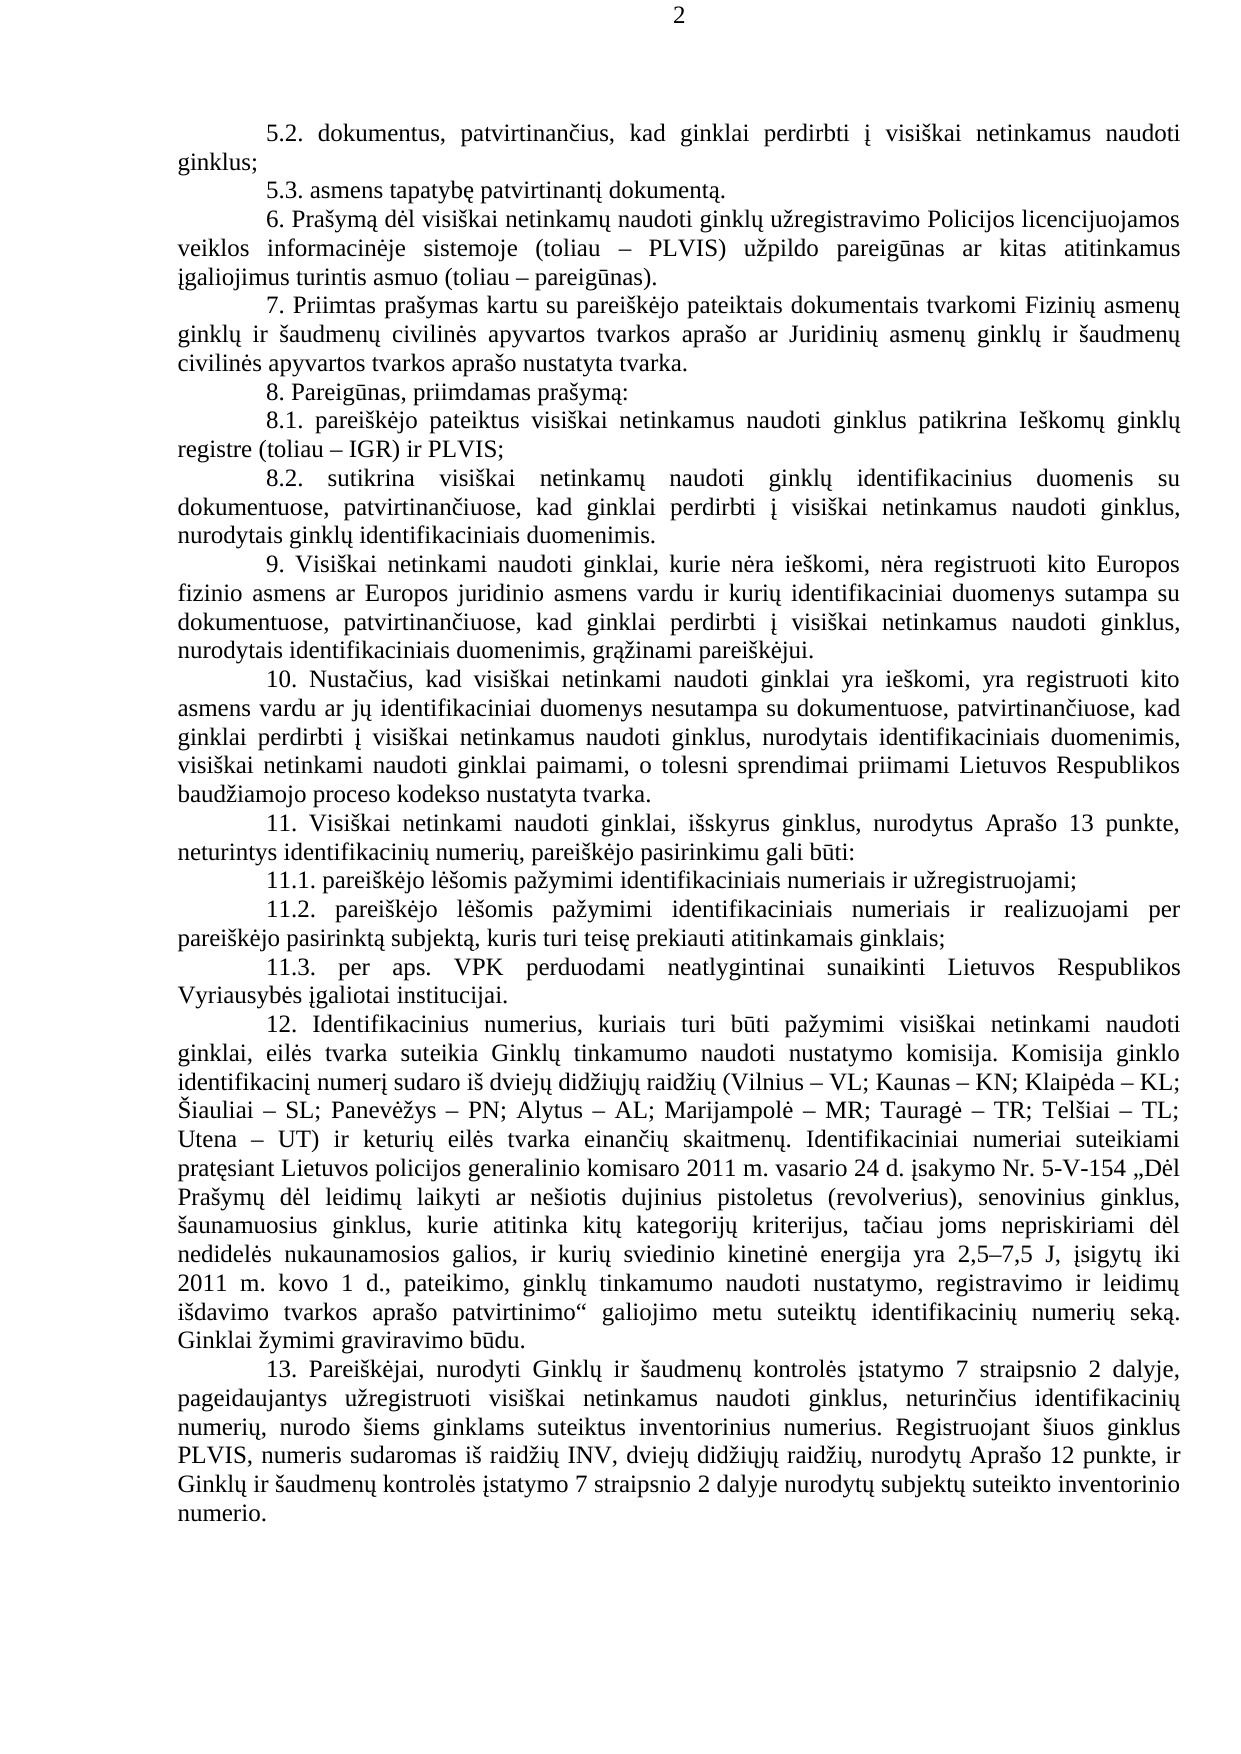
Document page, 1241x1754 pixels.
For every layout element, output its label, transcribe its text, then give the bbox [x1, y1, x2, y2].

text 9. Visiškai netinkami naudoti ginklai, kurie nėra ieškomi, nėra registruoti kito Europos fizinio asmens ar Europos juridinio asmens vardu ir kurių identifikaciniai duomenys sutampa su dokumentuose, patvirtinančiuose, kad ginklai perdirbti į visiškai netinkamus naudoti ginklus, nurodytais identifikaciniais duomenimis, grąžinami pareiškėjui. [177, 549, 1181, 664]
text 5.3. asmens tapatybę patvirtinantį dokumentą. [177, 176, 1181, 204]
text 11. Visiškai netinkami naudoti ginklai, išskyrus ginklus, nurodytus Aprašo 13 punkte, neturintys identifikacinių numerių, pareiškėjo pasirinkimu gali būti: [177, 808, 1181, 866]
text 8.1. pareiškėjo pateiktus visiškai netinkamus naudoti ginklus patikrina Ieškomų ginklų registre (toliau – IGR) ir PLVIS; [177, 406, 1181, 463]
text 12. Identifikacinius numerius, kuriais turi būti pažymimi visiškai netinkami naudoti ginklai, eilės tvarka suteikia Ginklų tinkamumo naudoti nustatymo komisija. Komisija ginklo identifikacinį numerį sudaro iš dviejų didžiųjų raidžių (Vilnius – VL; Kaunas – KN; Klaipėda – KL; Šiauliai – SL; Panevėžys – PN; Alytus – AL; Marijampolė – MR; Tauragė – TR; Telšiai – TL; Utena – UT) ir keturių eilės tvarka einančių skaitmenų. Identifikaciniai numeriai suteikiami pratęsiant Lietuvos policijos generalinio komisaro 2011 m. vasario 24 d. įsakymo Nr. 5-V-154 „Dėl Prašymų dėl leidimų laikyti ar nešiotis dujinius pistoletus (revolverius), senovinius ginklus, šaunamuosius ginklus, kurie atitinka kitų kategorijų kriterijus, tačiau joms nepriskiriami dėl nedidelės nukaunamosios galios, ir kurių sviedinio kinetinė energija yra 2,5–7,5 J, įsigytų iki 2011 m. kovo 1 d., pateikimo, ginklų tinkamumo naudoti nustatymo, registravimo ir leidimų išdavimo tvarkos aprašo patvirtinimo“ galiojimo metu suteiktų identifikacinių numerių seką. Ginklai žymimi graviravimo būdu. [177, 1009, 1181, 1354]
text 11.1. pareiškėjo lėšomis pažymimi identifikaciniais numeriais ir užregistruojami; [177, 866, 1181, 894]
text 6. Prašymą dėl visiškai netinkamų naudoti ginklų užregistravimo Policijos licencijuojamos veiklos informacinėje sistemoje (toliau – PLVIS) užpildo pareigūnas ar kitas atitinkamus įgaliojimus turintis asmuo (toliau – pareigūnas). [177, 204, 1181, 291]
text 5.2. dokumentus, patvirtinančius, kad ginklai perdirbti į visiškai netinkamus naudoti ginklus; [177, 118, 1181, 176]
text 10. Nustačius, kad visiškai netinkami naudoti ginklai yra ieškomi, yra registruoti kito asmens vardu ar jų identifikaciniai duomenys nesutampa su dokumentuose, patvirtinančiuose, kad ginklai perdirbti į visiškai netinkamus naudoti ginklus, nurodytais identifikaciniais duomenimis, visiškai netinkami naudoti ginklai paimami, o tolesni sprendimai priimami Lietuvos Respublikos baudžiamojo proceso kodekso nustatyta tvarka. [177, 664, 1181, 808]
text 11.2. pareiškėjo lėšomis pažymimi identifikaciniais numeriais ir realizuojami per pareiškėjo pasirinktą subjektą, kuris turi teisę prekiauti atitinkamais ginklais; [177, 894, 1181, 952]
text 8. Pareigūnas, priimdamas prašymą: [177, 377, 1181, 406]
text 11.3. per aps. VPK perduodami neatlygintinai sunaikinti Lietuvos Respublikos Vyriausybės įgaliotai institucijai. [177, 952, 1181, 1009]
text 8.2. sutikrina visiškai netinkamų naudoti ginklų identifikacinius duomenis su dokumentuose, patvirtinančiuose, kad ginklai perdirbti į visiškai netinkamus naudoti ginklus, nurodytais ginklų identifikaciniais duomenimis. [177, 463, 1181, 549]
text 13. Pareiškėjai, nurodyti Ginklų ir šaudmenų kontrolės įstatymo 7 straipsnio 2 dalyje, pageidaujantys užregistruoti visiškai netinkamus naudoti ginklus, neturinčius identifikacinių numerių, nurodo šiems ginklams suteiktus inventorinius numerius. Registruojant šiuos ginklus PLVIS, numeris sudaromas iš raidžių INV, dviejų didžiųjų raidžių, nurodytų Aprašo 12 punkte, ir Ginklų ir šaudmenų kontrolės įstatymo 7 straipsnio 2 dalyje nurodytų subjektų suteikto inventorinio numerio. [177, 1354, 1181, 1527]
text 7. Priimtas prašymas kartu su pareiškėjo pateiktais dokumentais tvarkomi Fizinių asmenų ginklų ir šaudmenų civilinės apyvartos tvarkos aprašo ar Juridinių asmenų ginklų ir šaudmenų civilinės apyvartos tvarkos aprašo nustatyta tvarka. [177, 291, 1181, 377]
